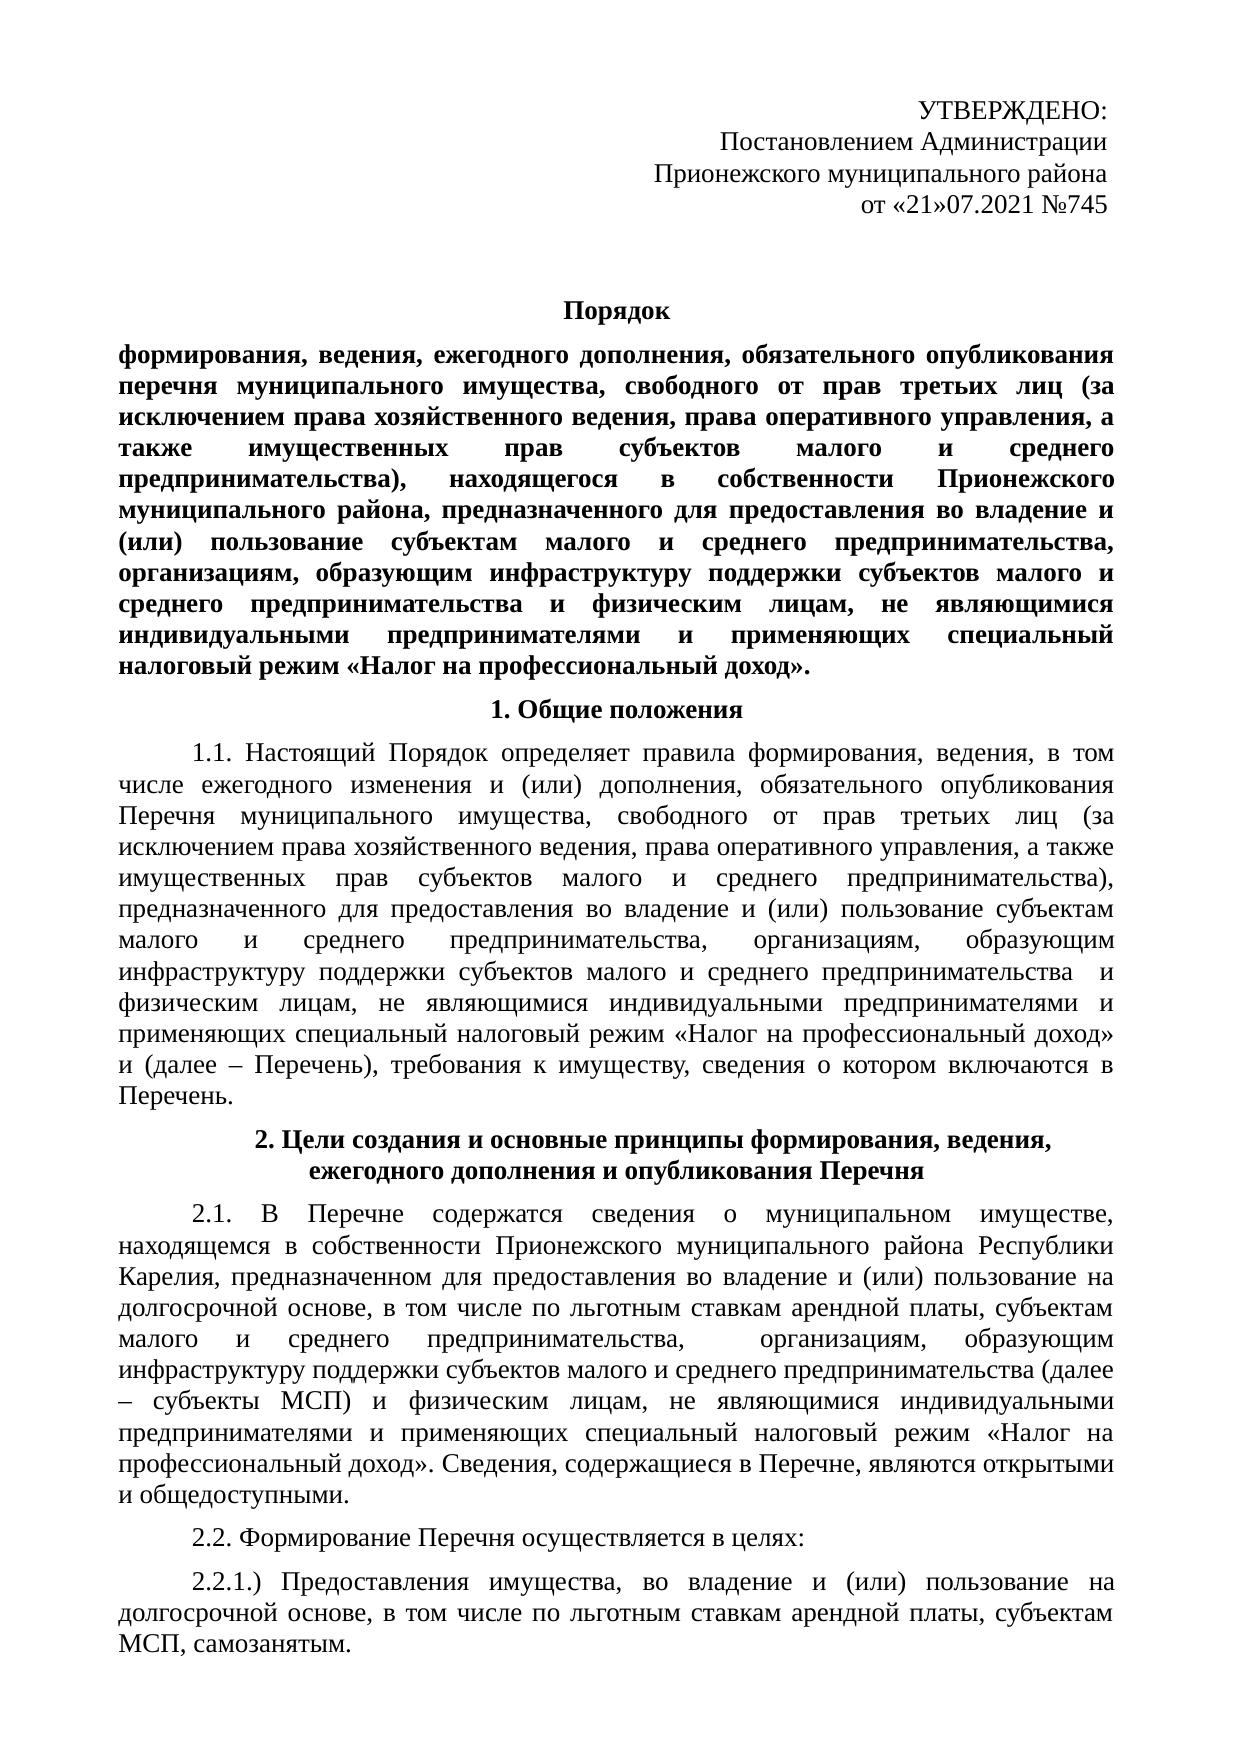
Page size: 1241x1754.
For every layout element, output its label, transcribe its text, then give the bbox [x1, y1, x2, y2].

text Порядок [118, 294, 1115, 325]
table_header УТВЕРЖДЕНО: Постановлением Администрации Прионежского муниципального района от «21»07.2021 №745 [616, 89, 1113, 244]
text 2.2. Формирование Перечня осуществляется в целях: [118, 1522, 1115, 1553]
text 1.1. Настоящий Порядок определяет правила формирования, ведения, в том числе ежегодного изменения и (или) дополнения, обязательного опубликования Перечня муниципального имущества, свободного от прав третьих лиц (за исключением права хозяйственного ведения, права оперативного управления, а также имущественных прав субъектов малого и среднего предпринимательства), предназначенного для предоставления во владение и (или) пользование субъектам малого и среднего предпринимательства, организациям, образующим инфраструктуру поддержки субъектов малого и среднего предпринимательства и физическим лицам, не являющимися индивидуальными предпринимателями и применяющих специальный налоговый режим «Налог на профессиональный доход» и (далее – Перечень), требования к имуществу, сведения о котором включаются в Перечень. [118, 737, 1115, 1110]
table_header [118, 89, 616, 244]
text 2.1. В Перечне содержатся сведения о муниципальном имуществе, находящемся в собственности Прионежского муниципального района Республики Карелия, предназначенном для предоставления во владение и (или) пользование на долгосрочной основе, в том числе по льготным ставкам арендной платы, субъектам малого и среднего предпринимательства, организациям, образующим инфраструктуру поддержки субъектов малого и среднего предпринимательства (далее – субъекты МСП) и физическим лицам, не являющимися индивидуальными предпринимателями и применяющих специальный налоговый режим «Налог на профессиональный доход». Сведения, содержащиеся в Перечне, являются открытыми и общедоступными. [118, 1198, 1115, 1509]
table_cell [616, 244, 1113, 294]
table_cell [118, 244, 616, 294]
text 1. Общие положения [118, 693, 1115, 724]
text 2.2.1.) Предоставления имущества, во владение и (или) пользование на долгосрочной основе, в том числе по льготным ставкам арендной платы, субъектам МСП, самозанятым. [118, 1565, 1115, 1659]
text 2. Цели создания и основные принципы формирования, ведения, ежегодного дополнения и опубликования Перечня [118, 1123, 1115, 1185]
text формирования, ведения, ежегодного дополнения, обязательного опубликования перечня муниципального имущества, свободного от прав третьих лиц (за исключением права хозяйственного ведения, права оперативного управления, а также имущественных прав субъектов малого и среднего предпринимательства), находящегося в собственности Прионежского муниципального района, предназначенного для предоставления во владение и (или) пользование субъектам малого и среднего предпринимательства, организациям, образующим инфраструктуру поддержки субъектов малого и среднего предпринимательства и физическим лицам, не являющимися индивидуальными предпринимателями и применяющих специальный налоговый режим «Налог на профессиональный доход». [118, 338, 1115, 680]
